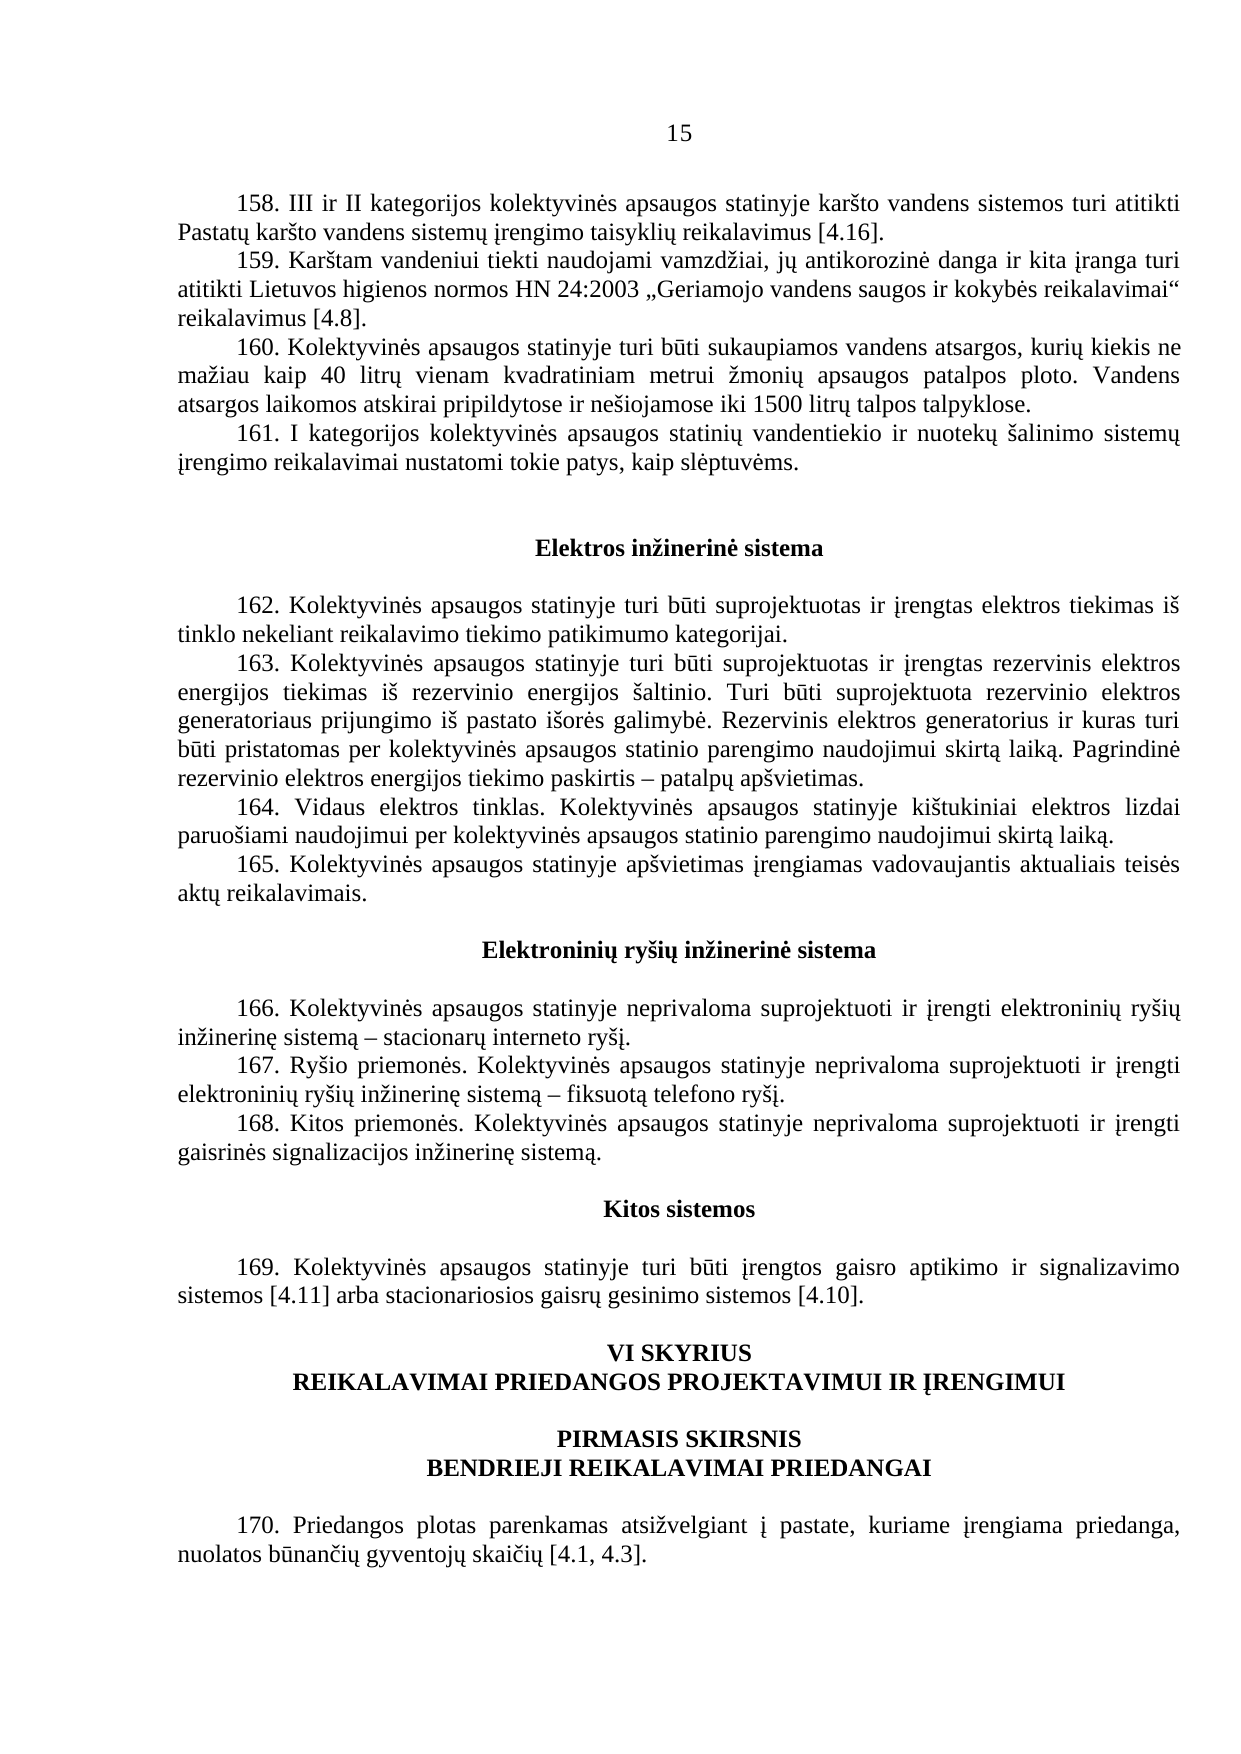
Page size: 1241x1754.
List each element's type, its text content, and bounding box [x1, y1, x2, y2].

text 160. Kolektyvinės apsaugos statinyje turi būti sukaupiamos vandens atsargos, kurių kiekis ne mažiau kaip 40 litrų vienam kvadratiniam metrui žmonių apsaugos patalpos ploto. Vandens atsargos laikomos atskirai pripildytose ir nešiojamose iki 1500 litrų talpos talpyklose. [177, 332, 1181, 418]
text PIRMASIS SKIRSNIS [177, 1424, 1181, 1453]
text 164. Vidaus elektros tinklas. Kolektyvinės apsaugos statinyje kištukiniai elektros lizdai paruošiami naudojimui per kolektyvinės apsaugos statinio parengimo naudojimui skirtą laiką. [177, 792, 1181, 849]
text Kitos sistemos [177, 1194, 1181, 1223]
text BENDRIEJI REIKALAVIMAI PRIEDANGAI [177, 1453, 1181, 1482]
text 166. Kolektyvinės apsaugos statinyje neprivaloma suprojektuoti ir įrengti elektroninių ryšių inžinerinę sistemą – stacionarų interneto ryšį. [177, 993, 1181, 1051]
text VI SKYRIUS [177, 1338, 1181, 1367]
text 165. Kolektyvinės apsaugos statinyje apšvietimas įrengiamas vadovaujantis aktualiais teisės aktų reikalavimais. [177, 849, 1181, 907]
text 163. Kolektyvinės apsaugos statinyje turi būti suprojektuotas ir įrengtas rezervinis elektros energijos tiekimas iš rezervinio energijos šaltinio. Turi būti suprojektuota rezervinio elektros generatoriaus prijungimo iš pastato išorės galimybė. Rezervinis elektros generatorius ir kuras turi būti pristatomas per kolektyvinės apsaugos statinio parengimo naudojimui skirtą laiką. Pagrindinė rezervinio elektros energijos tiekimo paskirtis – patalpų apšvietimas. [177, 648, 1181, 792]
text 158. III ir II kategorijos kolektyvinės apsaugos statinyje karšto vandens sistemos turi atitikti Pastatų karšto vandens sistemų įrengimo taisyklių reikalavimus [4.16]. [177, 188, 1181, 246]
text 162. Kolektyvinės apsaugos statinyje turi būti suprojektuotas ir įrengtas elektros tiekimas iš tinklo nekeliant reikalavimo tiekimo patikimumo kategorijai. [177, 591, 1181, 648]
text 159. Karštam vandeniui tiekti naudojami vamzdžiai, jų antikorozinė danga ir kita įranga turi atitikti Lietuvos higienos normos HN 24:2003 „Geriamojo vandens saugos ir kokybės reikalavimai“ reikalavimus [4.8]. [177, 246, 1181, 332]
text 168. Kitos priemonės. Kolektyvinės apsaugos statinyje neprivaloma suprojektuoti ir įrengti gaisrinės signalizacijos inžinerinę sistemą. [177, 1108, 1181, 1166]
text 167. Ryšio priemonės. Kolektyvinės apsaugos statinyje neprivaloma suprojektuoti ir įrengti elektroninių ryšių inžinerinę sistemą – fiksuotą telefono ryšį. [177, 1051, 1181, 1108]
text Elektros inžinerinė sistema [177, 533, 1181, 562]
text 170. Priedangos plotas parenkamas atsižvelgiant į pastate, kuriame įrengiama priedanga, nuolatos būnančių gyventojų skaičių [4.1, 4.3]. [177, 1511, 1181, 1568]
text REIKALAVIMAI PRIEDANGOS PROJEKTAVIMUI IR ĮRENGIMUI [177, 1367, 1181, 1396]
text Elektroninių ryšių inžinerinė sistema [177, 936, 1181, 964]
text 169. Kolektyvinės apsaugos statinyje turi būti įrengtos gaisro aptikimo ir signalizavimo sistemos [4.11] arba stacionariosios gaisrų gesinimo sistemos [4.10]. [177, 1252, 1181, 1309]
text 161. I kategorijos kolektyvinės apsaugos statinių vandentiekio ir nuotekų šalinimo sistemų įrengimo reikalavimai nustatomi tokie patys, kaip slėptuvėms. [177, 418, 1181, 476]
